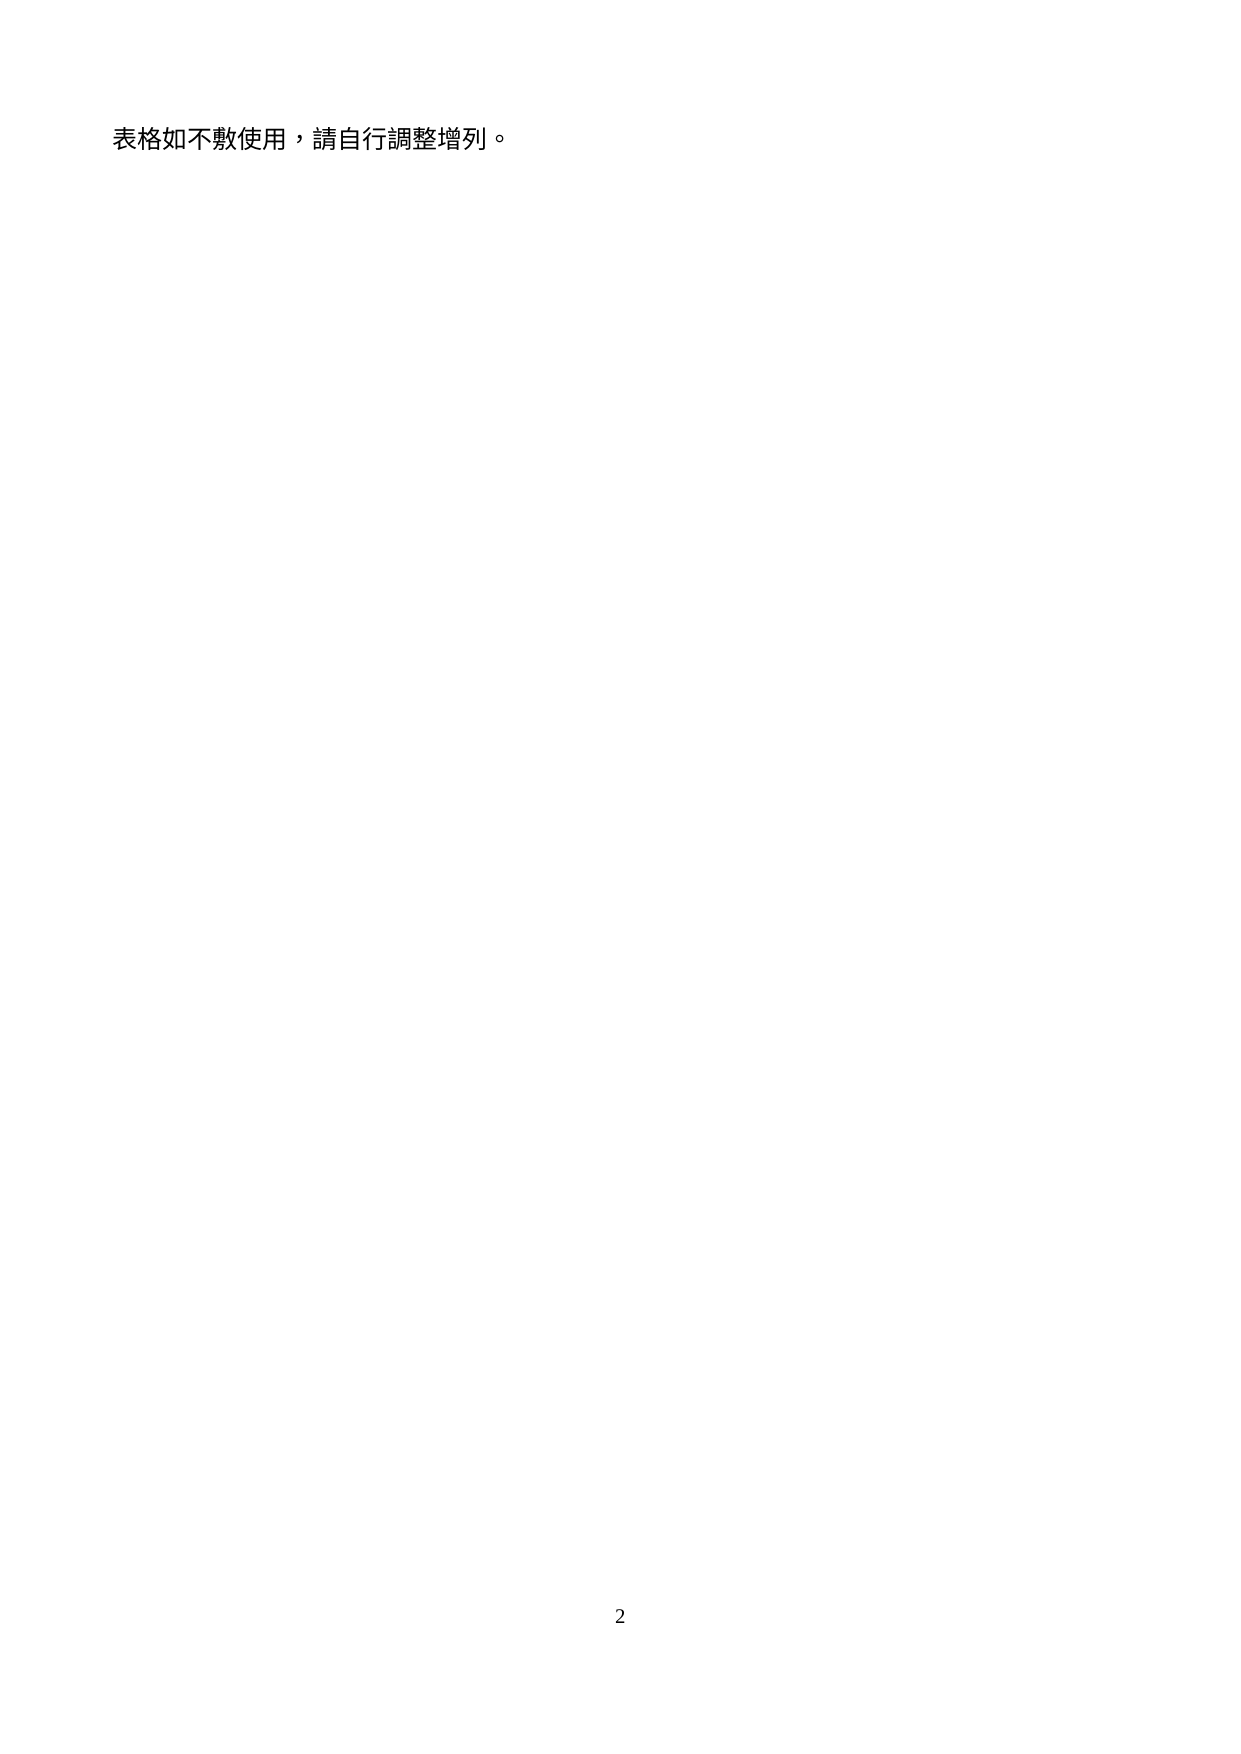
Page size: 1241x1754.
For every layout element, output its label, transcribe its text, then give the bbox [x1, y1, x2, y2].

text 表格如不敷使用，請自行調整增列。 [112, 96, 1128, 159]
